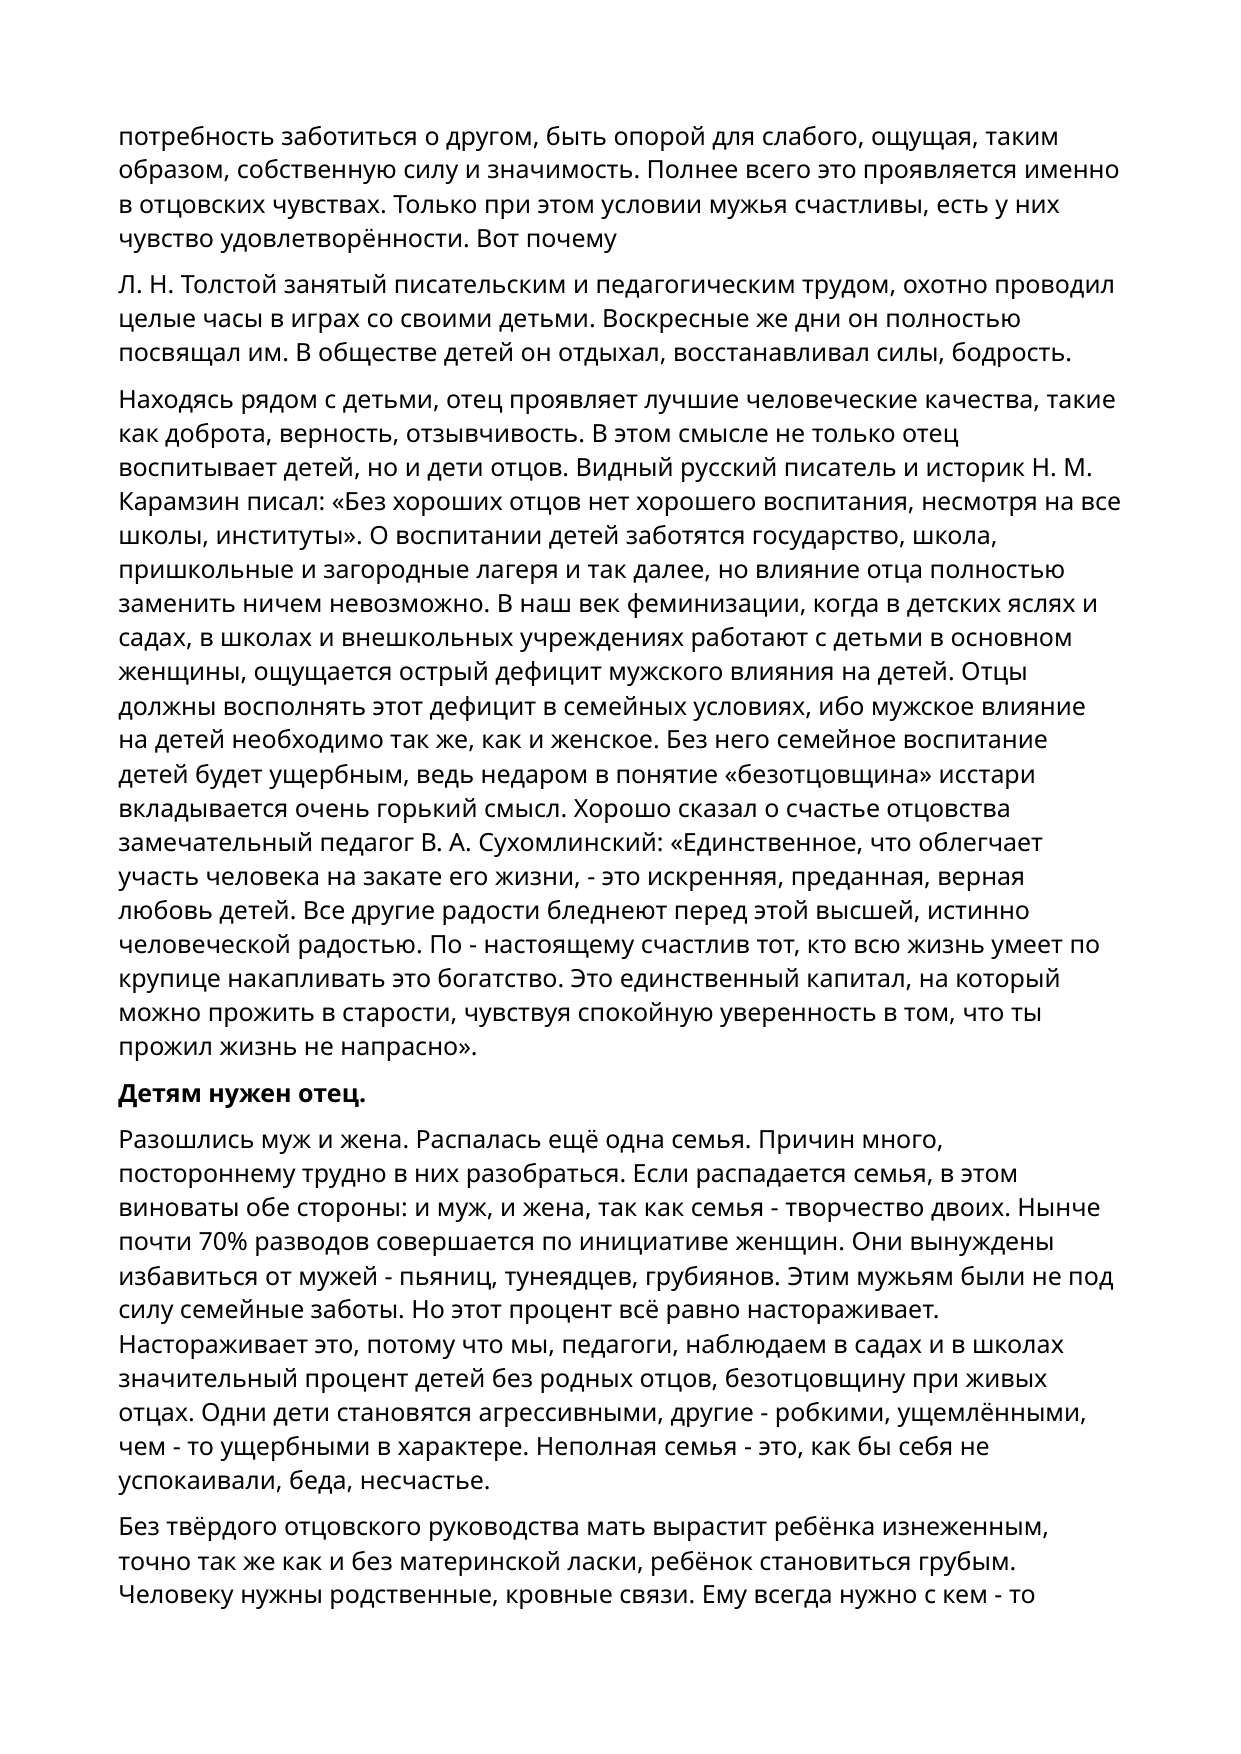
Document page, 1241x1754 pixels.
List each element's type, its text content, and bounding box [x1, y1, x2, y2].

text Л. Н. Толстой занятый писательским и педагогическим трудом, охотно проводил целые часы в играх со своими детьми. Воскресные же дни он полностью посвящал им. В обществе детей он отдыхал, восстанавливал силы, бодрость. [118, 267, 1122, 369]
text Разошлись муж и жена. Распалась ещё одна семья. Причин много, постороннему трудно в них разобраться. Если распадается семья, в этом виноваты обе стороны: и муж, и жена, так как семья - творчество двоих. Нынче почти 70% разводов совершается по инициативе женщин. Они вынуждены избавиться от мужей - пьяниц, тунеядцев, грубиянов. Этим мужьям были не под силу семейные заботы. Но этот процент всё равно настораживает. Настораживает это, потому что мы, педагоги, наблюдаем в садах и в школах значительный процент детей без родных отцов, безотцовщину при живых отцах. Одни дети становятся агрессивными, другие - робкими, ущемлёнными, чем - то ущербными в характере. Неполная семья - это, как бы себя не успокаивали, беда, несчастье. [118, 1122, 1122, 1497]
text Детям нужен отец. [118, 1075, 1122, 1109]
text Без твёрдого отцовского руководства мать вырастит ребёнка изнеженным, точно так же как и без материнской ласки, ребёнок становиться грубым. Человеку нужны родственные, кровные связи. Ему всегда нужно с кем - то [118, 1509, 1122, 1611]
text потребность заботиться о другом, быть опорой для слабого, ощущая, таким образом, собственную силу и значимость. Полнее всего это проявляется именно в отцовских чувствах. Только при этом условии мужья счастливы, есть у них чувство удовлетворённости. Вот почему [118, 118, 1122, 254]
text Находясь рядом с детьми, отец проявляет лучшие человеческие качества, такие как доброта, верность, отзывчивость. В этом смысле не только отец воспитывает детей, но и дети отцов. Видный русский писатель и историк Н. М. Карамзин писал: «Без хороших отцов нет хорошего воспитания, несмотря на все школы, институты». О воспитании детей заботятся государство, школа, пришкольные и загородные лагеря и так далее, но влияние отца полностью заменить ничем невозможно. В наш век феминизации, когда в детских яслях и садах, в школах и внешкольных учреждениях работают с детьми в основном женщины, ощущается острый дефицит мужского влияния на детей. Отцы должны восполнять этот дефицит в семейных условиях, ибо мужское влияние на детей необходимо так же, как и женское. Без него семейное воспитание детей будет ущербным, ведь недаром в понятие «безотцовщина» исстари вкладывается очень горький смысл. Хорошо сказал о счастье отцовства замечательный педагог В. А. Сухомлинский: «Единственное, что облегчает участь человека на закате его жизни, - это искренняя, преданная, верная любовь детей. Все другие радости бледнеют перед этой высшей, истинно человеческой радостью. По - настоящему счастлив тот, кто всю жизнь умеет по крупице накапливать это богатство. Это единственный капитал, на который можно прожить в старости, чувствуя спокойную уверенность в том, что ты прожил жизнь не напрасно». [118, 382, 1122, 1063]
